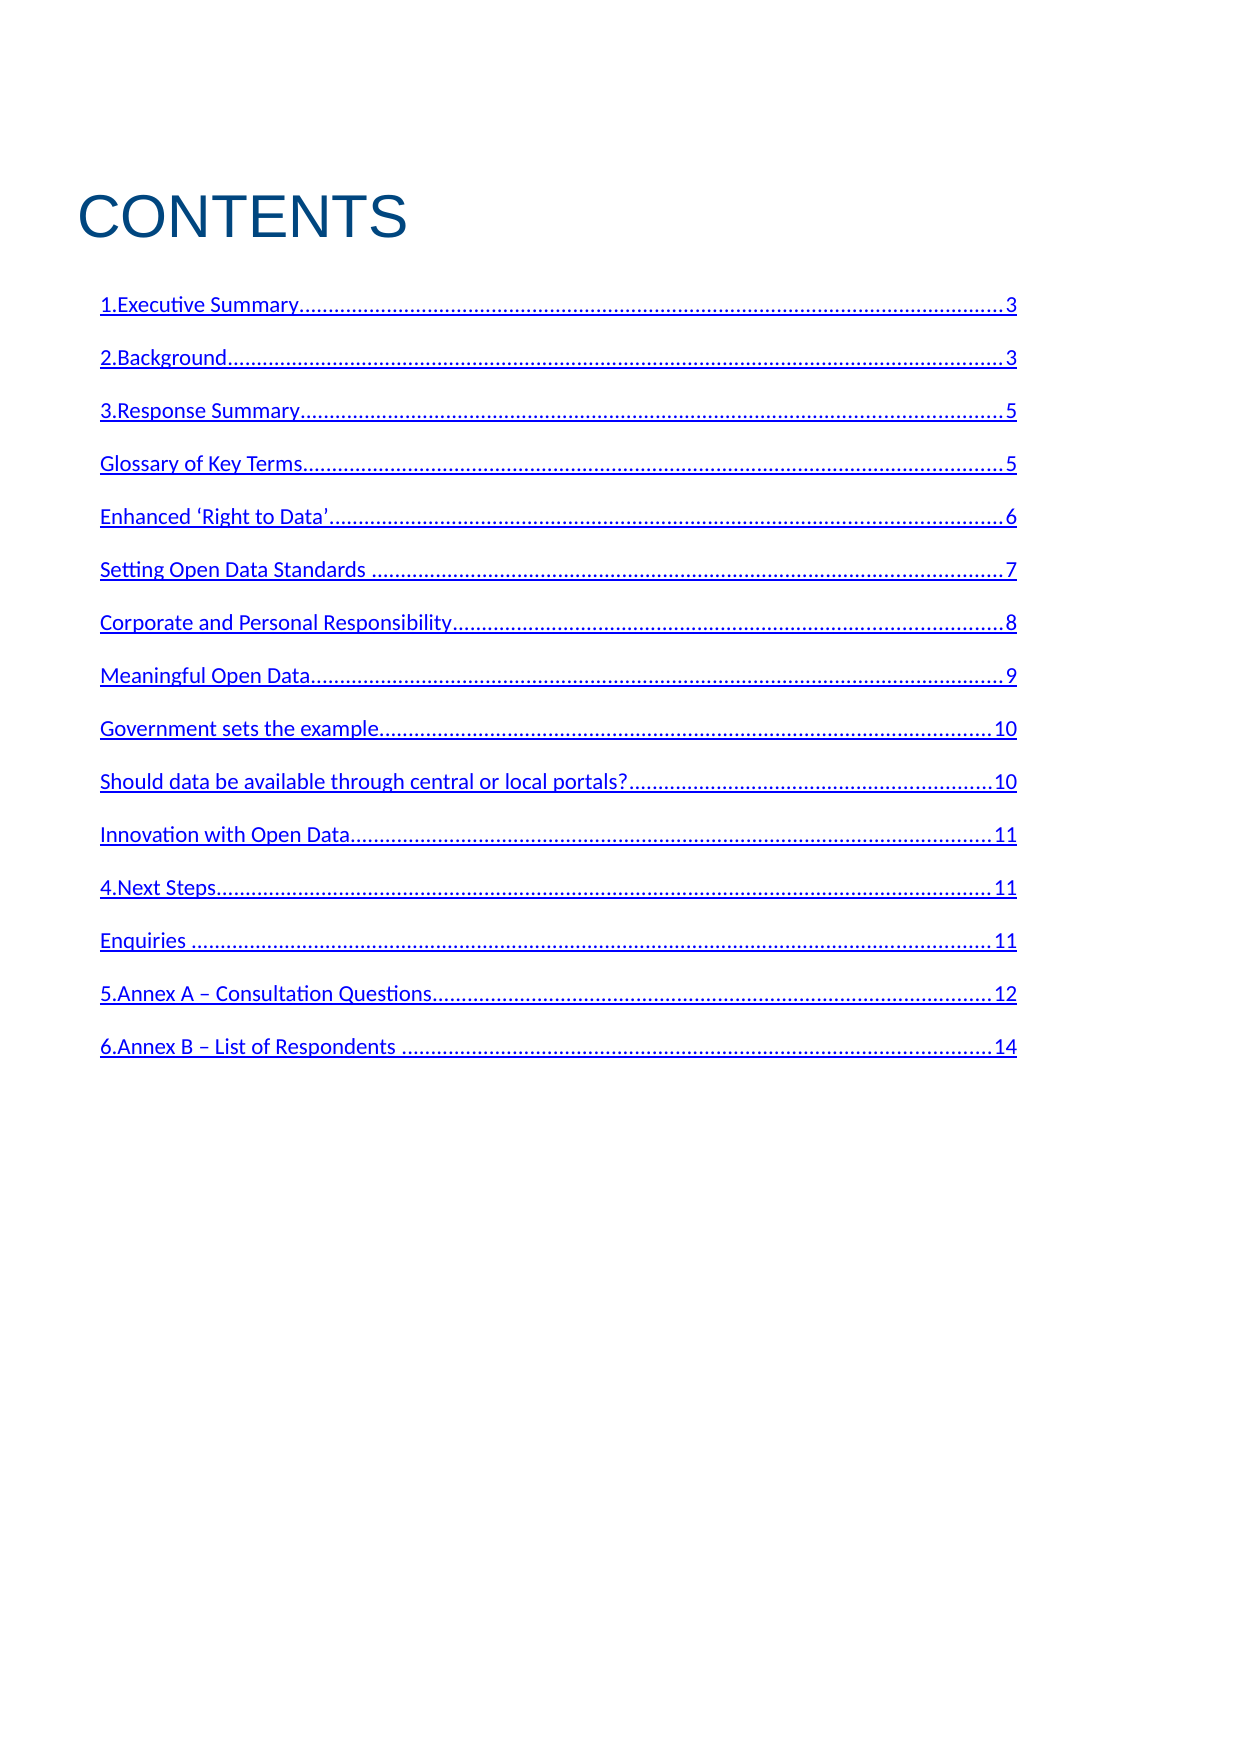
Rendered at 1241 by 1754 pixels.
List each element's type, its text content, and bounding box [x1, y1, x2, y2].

text 4.Next Steps 11 [100, 873, 1163, 901]
subtitle contents [77, 179, 1163, 252]
text Glossary of Key Terms 5 [100, 449, 1163, 477]
text Enhanced ‘Right to Data’ 6 [100, 502, 1163, 530]
text 2.Background 3 [100, 343, 1163, 371]
text Should data be available through central or local portals? 10 [100, 767, 1163, 795]
text 6.Annex B – List of Respondents 14 [100, 1032, 1163, 1060]
text Enquiries 11 [100, 926, 1163, 954]
text Innovation with Open Data 11 [100, 820, 1163, 848]
text 3.Response Summary 5 [100, 396, 1163, 424]
text 1.Executive Summary 3 [100, 290, 1163, 318]
text Setting Open Data Standards 7 [100, 555, 1163, 583]
text Government sets the example 10 [100, 714, 1163, 742]
text Meaningful Open Data 9 [100, 661, 1163, 689]
text 5.Annex A – Consultation Questions 12 [100, 979, 1163, 1007]
text Corporate and Personal Responsibility 8 [100, 608, 1163, 636]
